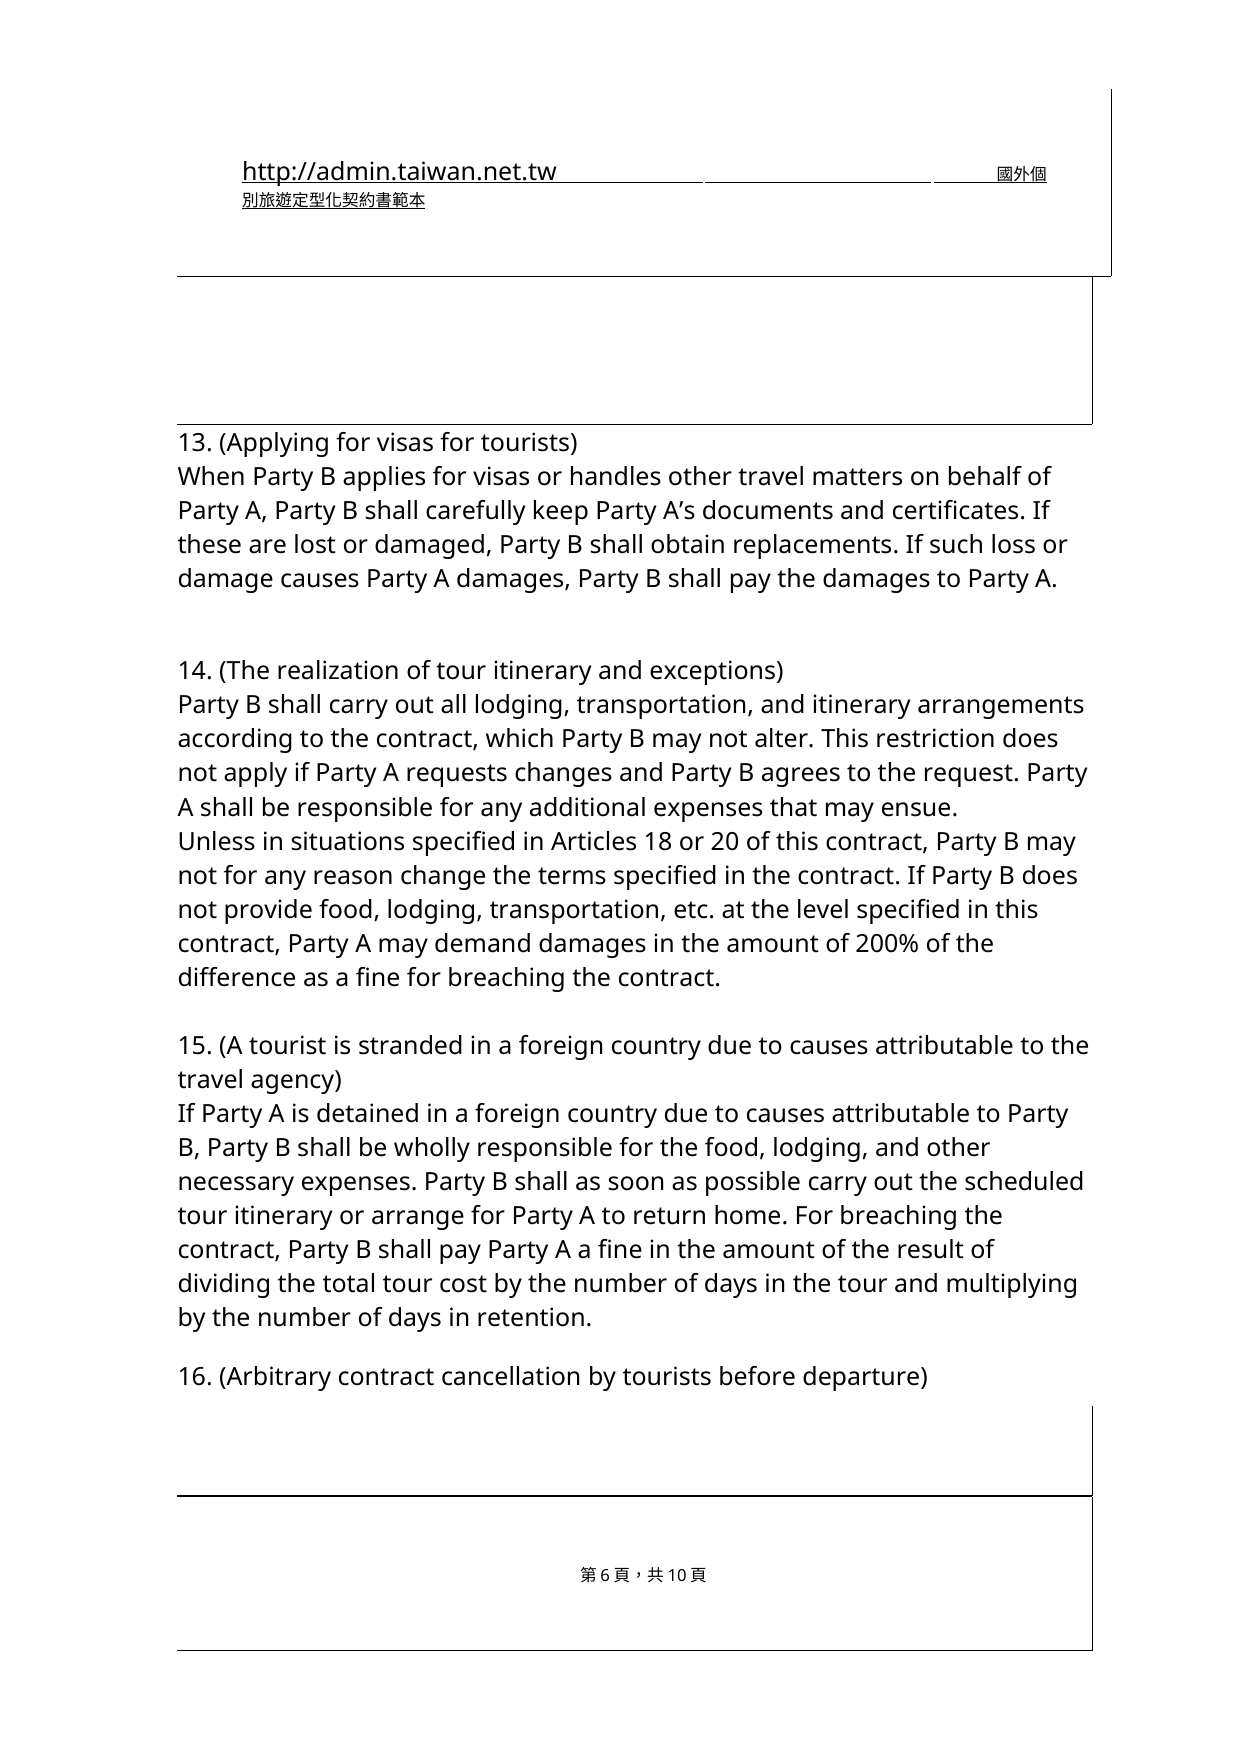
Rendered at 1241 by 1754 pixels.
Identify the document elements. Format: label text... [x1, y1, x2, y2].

text 14. (The realization of tour itinerary and exceptions) [177, 653, 1092, 687]
text 13. (Applying for visas for tourists) [177, 424, 1092, 458]
text If Party A is detained in a foreign country due to causes attributable to Party B, Party B shall be wholly responsible for the food, lodging, and other necessary expenses. Party B shall as soon as possible carry out the scheduled tour itinerary or arrange for Party A to return home. For breaching the contract, Party B shall pay Party A a fine in the amount of the result of dividing the total tour cost by the number of days in the tour and multiplying by the number of days in retention. [177, 1096, 1092, 1334]
text Party B shall carry out all lodging, transportation, and itinerary arrangements according to the contract, which Party B may not alter. This restriction does not apply if Party A requests changes and Party B agrees to the request. Party A shall be responsible for any additional expenses that may ensue. [177, 687, 1092, 823]
text 16. (Arbitrary contract cancellation by tourists before departure) [177, 1358, 1092, 1392]
text 15. (A tourist is stranded in a foreign country due to causes attributable to the travel agency) [177, 1028, 1092, 1096]
text When Party B applies for visas or handles other travel matters on behalf of Party A, Party B shall carefully keep Party A’s documents and certificates. If these are lost or damaged, Party B shall obtain replacements. If such loss or damage causes Party A damages, Party B shall pay the damages to Party A. [177, 458, 1092, 595]
text Unless in situations specified in Articles 18 or 20 of this contract, Party B may not for any reason change the terms specified in the contract. If Party B does not provide food, lodging, transportation, etc. at the level specified in this contract, Party A may demand damages in the amount of 200% of the difference as a fine for breaching the contract. [177, 823, 1092, 993]
